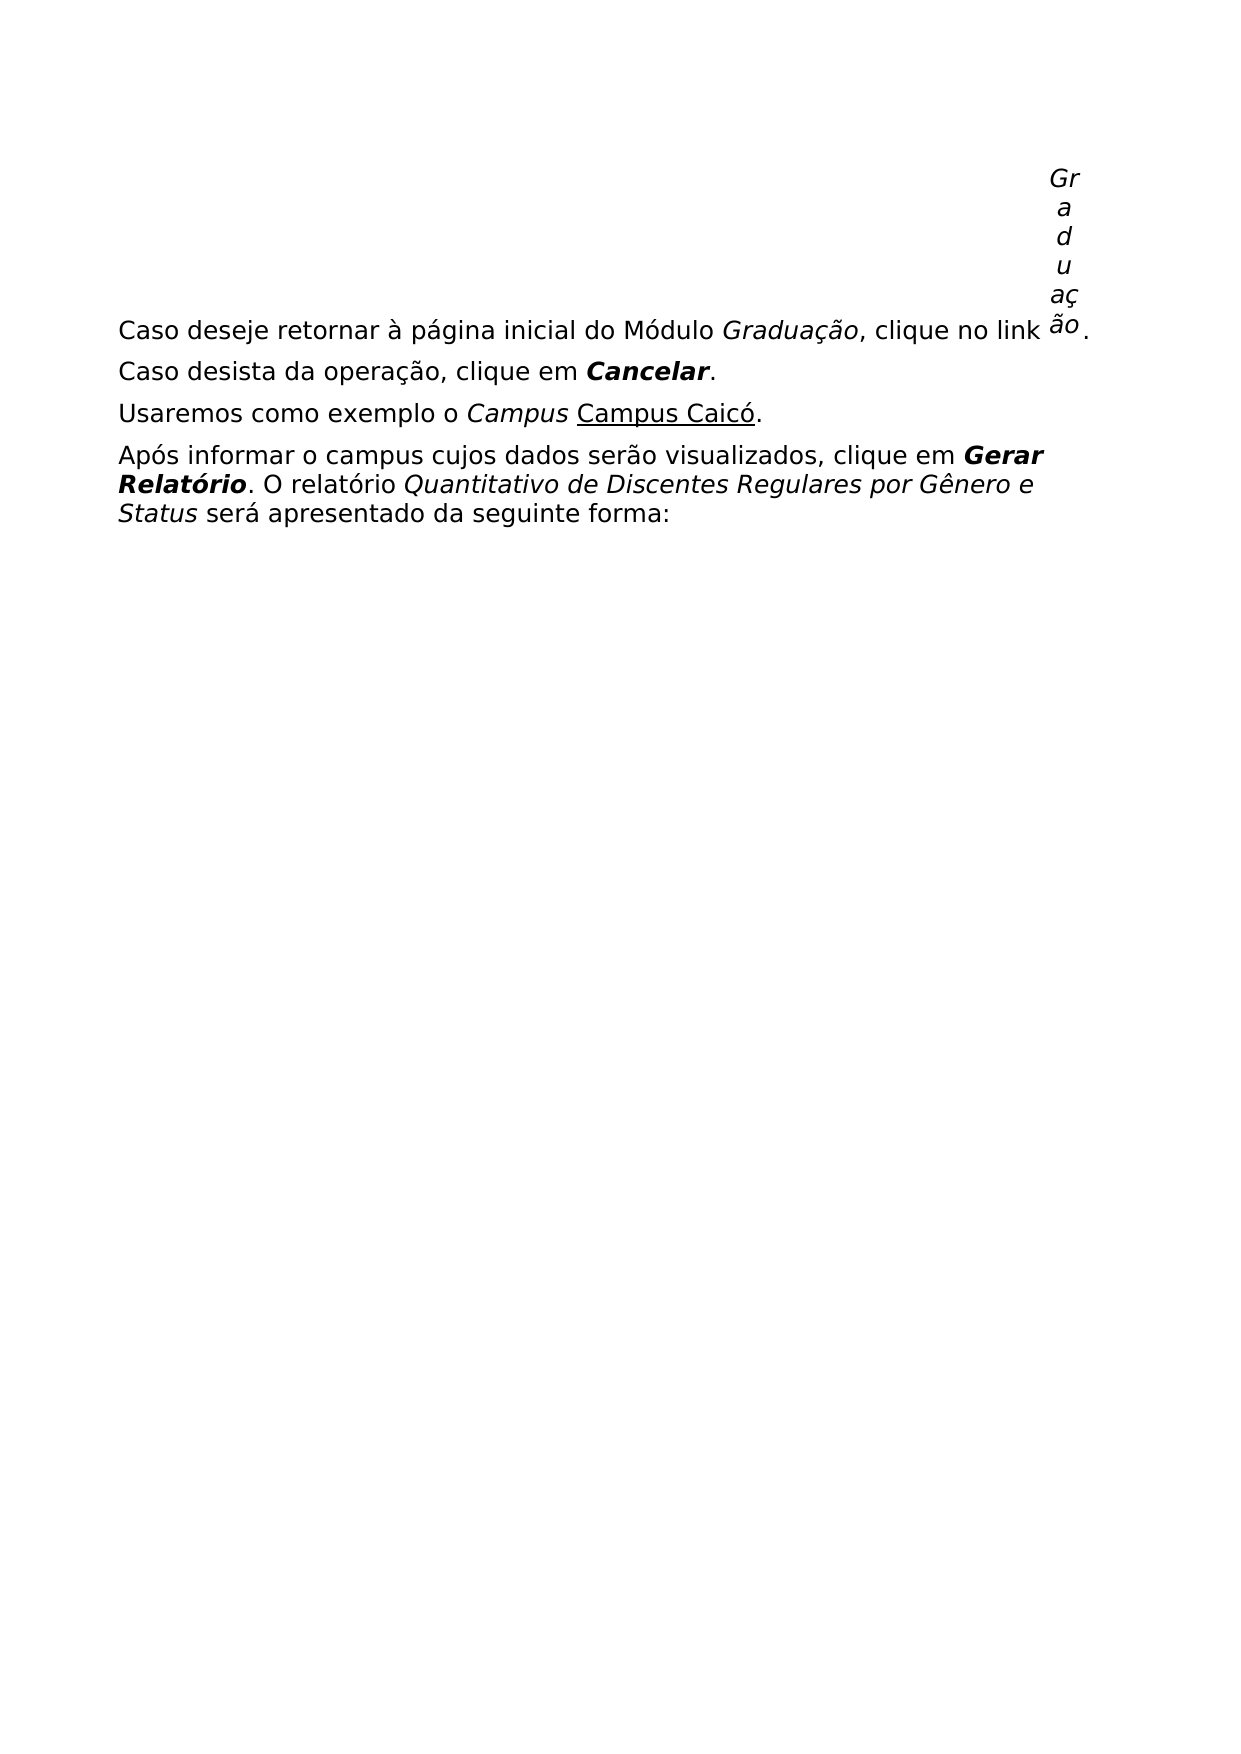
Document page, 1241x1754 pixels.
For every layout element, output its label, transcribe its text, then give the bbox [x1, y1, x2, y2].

text Usaremos como exemplo o Campus Campus Caicó. [118, 399, 1122, 428]
text Caso deseje retornar à página inicial do Módulo Graduação, clique no link . [118, 118, 1122, 345]
text Após informar o campus cujos dados serão visualizados, clique em Gerar Relatório. O relatório Quantitativo de Discentes Regulares por Gênero e Status será apresentado da seguinte forma: [118, 441, 1122, 528]
text Caso desista da operação, clique em Cancelar. [118, 357, 1122, 387]
text Graduação [1049, 131, 1082, 339]
